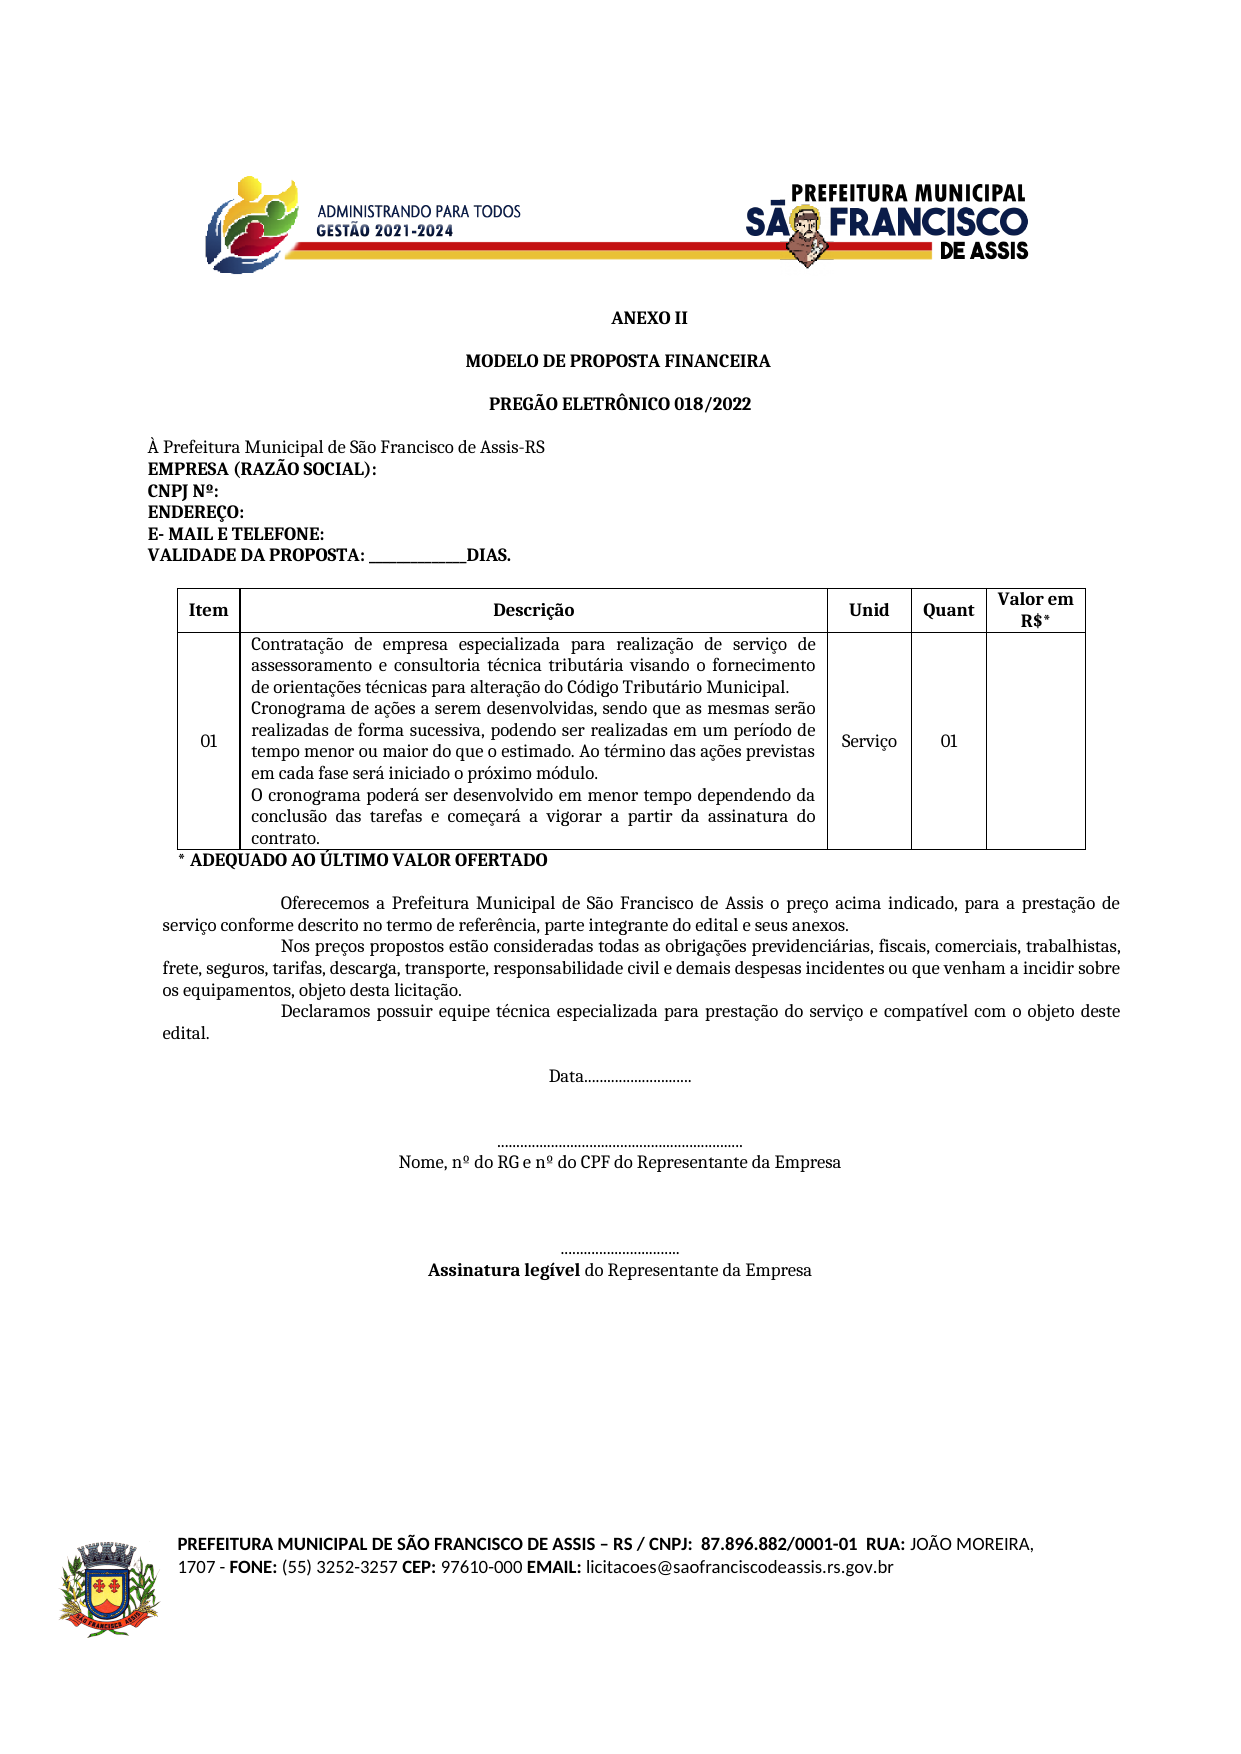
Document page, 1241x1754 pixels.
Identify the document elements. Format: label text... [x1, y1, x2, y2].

text ANEXO II [177, 308, 1122, 329]
text ................................................................ [118, 1130, 1122, 1152]
text À Prefeitura Municipal de São Francisco de Assis-RS [147, 437, 1122, 458]
text E- MAIL E TELEFONE: [148, 523, 1122, 545]
table_cell Serviço [828, 633, 911, 849]
table_header Valor em R$* [987, 589, 1085, 632]
text ............................... [118, 1238, 1122, 1259]
text PREGÃO ELETRÔNICO 018/2022 [118, 394, 1122, 415]
text EMPRESA (RAZÃO SOCIAL): [148, 458, 1122, 480]
text Nome, nº do RG e nº do CPF do Representante da Empresa [118, 1152, 1122, 1173]
table_cell 01 [912, 633, 986, 849]
text * ADEQUADO AO ÚLTIMO VALOR OFERTADO [177, 850, 1122, 871]
table_header Unid [828, 589, 911, 632]
text Assinatura legível do Representante da Empresa [118, 1259, 1122, 1281]
table_cell 01 [178, 633, 239, 849]
text Data............................ [118, 1065, 1122, 1087]
text Nos preços propostos estão consideradas todas as obrigações previdenciárias, fiscais, comerciais, trabalhistas, frete, seguros, tarifas, descarga, transporte, responsabilidade civil e demais despesas incidentes ou que venham a incidir sobre os equipamentos, objeto desta licitação. [162, 936, 1122, 1001]
table_cell [987, 633, 1085, 849]
text MODELO DE PROPOSTA FINANCEIRA [118, 351, 1122, 372]
table_header Descrição [241, 589, 827, 632]
table_cell Contratação de empresa especializada para realização de serviço de assessoramento e consultoria técnica tributária visando o fornecimento de orientações técnicas para alteração do Código Tributário Municipal. Cronograma de ações a serem desenvolvidas, sendo que as mesmas serão realizadas de forma sucessiva, podendo ser realizadas em um período de tempo menor ou maior do que o estimado. Ao término das ações previstas em cada fase será iniciado o próximo módulo. O cronograma poderá ser desenvolvido em menor tempo dependendo da conclusão das tarefas e começará a vigorar a partir da assinatura do contrato. [241, 633, 827, 849]
text VALIDADE DA PROPOSTA: ______________DIAS. [148, 545, 1122, 566]
text Oferecemos a Prefeitura Municipal de São Francisco de Assis o preço acima indicado, para a prestação de serviço conforme descrito no termo de referência, parte integrante do edital e seus anexos. [162, 893, 1122, 936]
text Declaramos possuir equipe técnica especializada para prestação do serviço e compatível com o objeto deste edital. [162, 1001, 1122, 1044]
text CNPJ Nº: [148, 480, 1122, 502]
table_header Item [178, 589, 239, 632]
table_header Quant [912, 589, 986, 632]
text ENDEREÇO: ­­­­­­­­­­­­­­­ [148, 502, 1122, 523]
